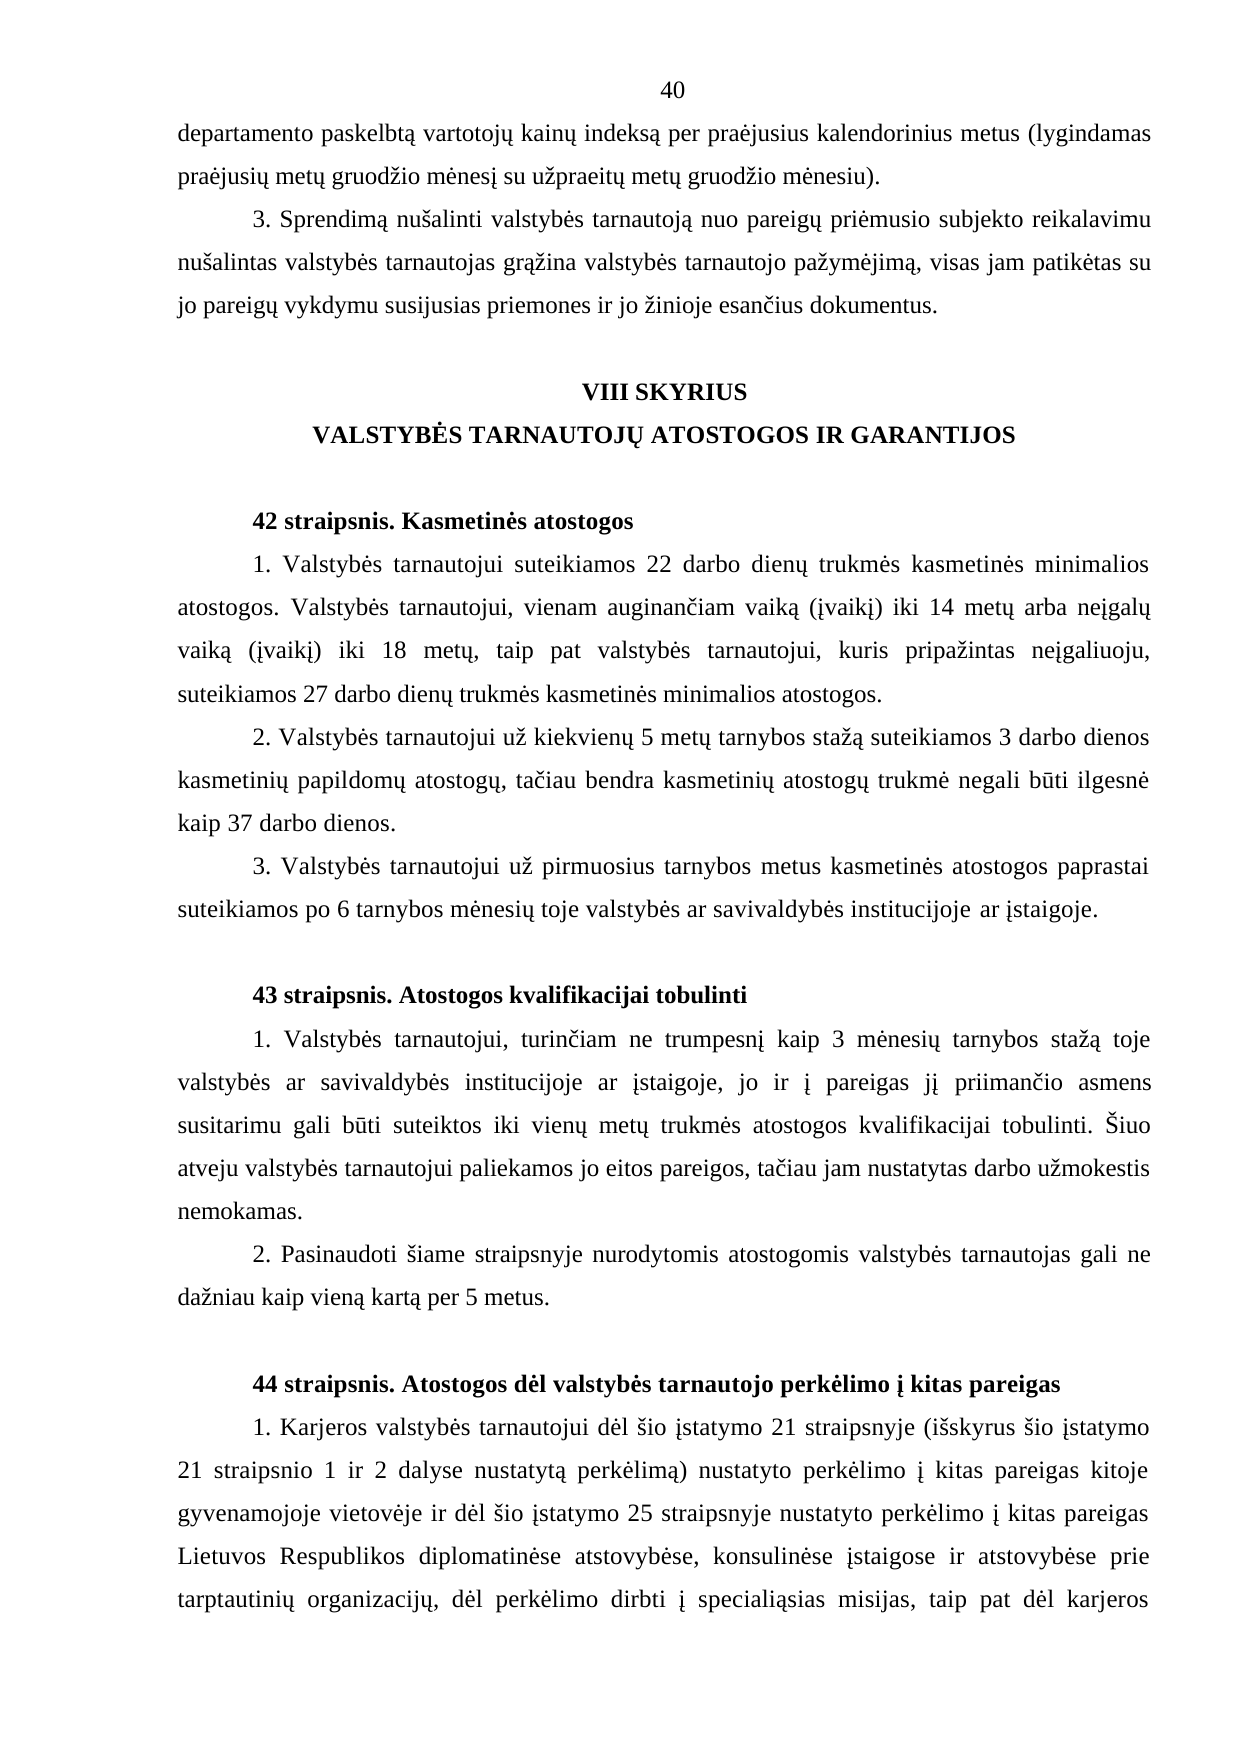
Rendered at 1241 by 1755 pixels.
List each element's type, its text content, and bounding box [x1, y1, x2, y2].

text departamento paskelbtą vartotojų kainų indeksą per praėjusius kalendorinius metus (lygindamas praėjusių metų gruodžio mėnesį su užpraeitų metų gruodžio mėnesiu). [177, 118, 1152, 190]
text VIII SKYRIUS [177, 377, 1152, 406]
text 43 straipsnis. Atostogos kvalifikacijai tobulinti [177, 981, 1152, 1009]
text 1. Valstybės tarnautojui, turinčiam ne trumpesnį kaip 3 mėnesių tarnybos stažą toje valstybės ar savivaldybės institucijoje ar įstaigoje, jo ir į pareigas jį priimančio asmens susitarimu gali būti suteiktos iki vienų metų trukmės atostogos kvalifikacijai tobulinti. Šiuo atveju valstybės tarnautojui paliekamos jo eitos pareigos, tačiau jam nustatytas darbo užmokestis nemokamas. [177, 1024, 1152, 1225]
text 3. Valstybės tarnautojui už pirmuosius tarnybos metus kasmetinės atostogos paprastai suteikiamos po 6 tarnybos mėnesių toje valstybės ar savivaldybės institucijoje ar įstaigoje. [177, 851, 1152, 923]
text 1. Karjeros valstybės tarnautojui dėl šio įstatymo 21 straipsnyje (išskyrus šio įstatymo 21 straipsnio 1 ir 2 dalyse nustatytą perkėlimą) nustatyto perkėlimo į kitas pareigas kitoje gyvenamojoje vietovėje ir dėl šio įstatymo 25 straipsnyje nustatyto perkėlimo į kitas pareigas Lietuvos Respublikos diplomatinėse atstovybėse, konsulinėse įstaigose ir atstovybėse prie tarptautinių organizacijų, dėl perkėlimo dirbti į specialiąsias misijas, taip pat dėl karjeros [177, 1412, 1152, 1613]
text 1. Valstybės tarnautojui suteikiamos 22 darbo dienų trukmės kasmetinės minimalios atostogos. Valstybės tarnautojui, vienam auginančiam vaiką (įvaikį) iki 14 metų arba neįgalų vaiką (įvaikį) iki 18 metų, taip pat valstybės tarnautojui, kuris pripažintas neįgaliuoju, suteikiamos 27 darbo dienų trukmės kasmetinės minimalios atostogos. [177, 549, 1152, 707]
text 3. Sprendimą nušalinti valstybės tarnautoją nuo pareigų priėmusio subjekto reikalavimu nušalintas valstybės tarnautojas grąžina valstybės tarnautojo pažymėjimą, visas jam patikėtas su jo pareigų vykdymu susijusias priemones ir jo žinioje esančius dokumentus. [177, 204, 1152, 319]
text 2. Pasinaudoti šiame straipsnyje nurodytomis atostogomis valstybės tarnautojas gali ne dažniau kaip vieną kartą per 5 metus. [177, 1239, 1152, 1311]
text 44 straipsnis. Atostogos dėl valstybės tarnautojo perkėlimo į kitas pareigas [177, 1369, 1152, 1397]
text 42 straipsnis. Kasmetinės atostogos [177, 506, 1152, 535]
text 2. Valstybės tarnautojui už kiekvienų 5 metų tarnybos stažą suteikiamos 3 darbo dienos kasmetinių papildomų atostogų, tačiau bendra kasmetinių atostogų trukmė negali būti ilgesnė kaip 37 darbo dienos. [177, 722, 1152, 837]
text VALSTYBĖS TARNAUTOJŲ ATOSTOGOS IR GARANTIJOS [177, 420, 1152, 449]
